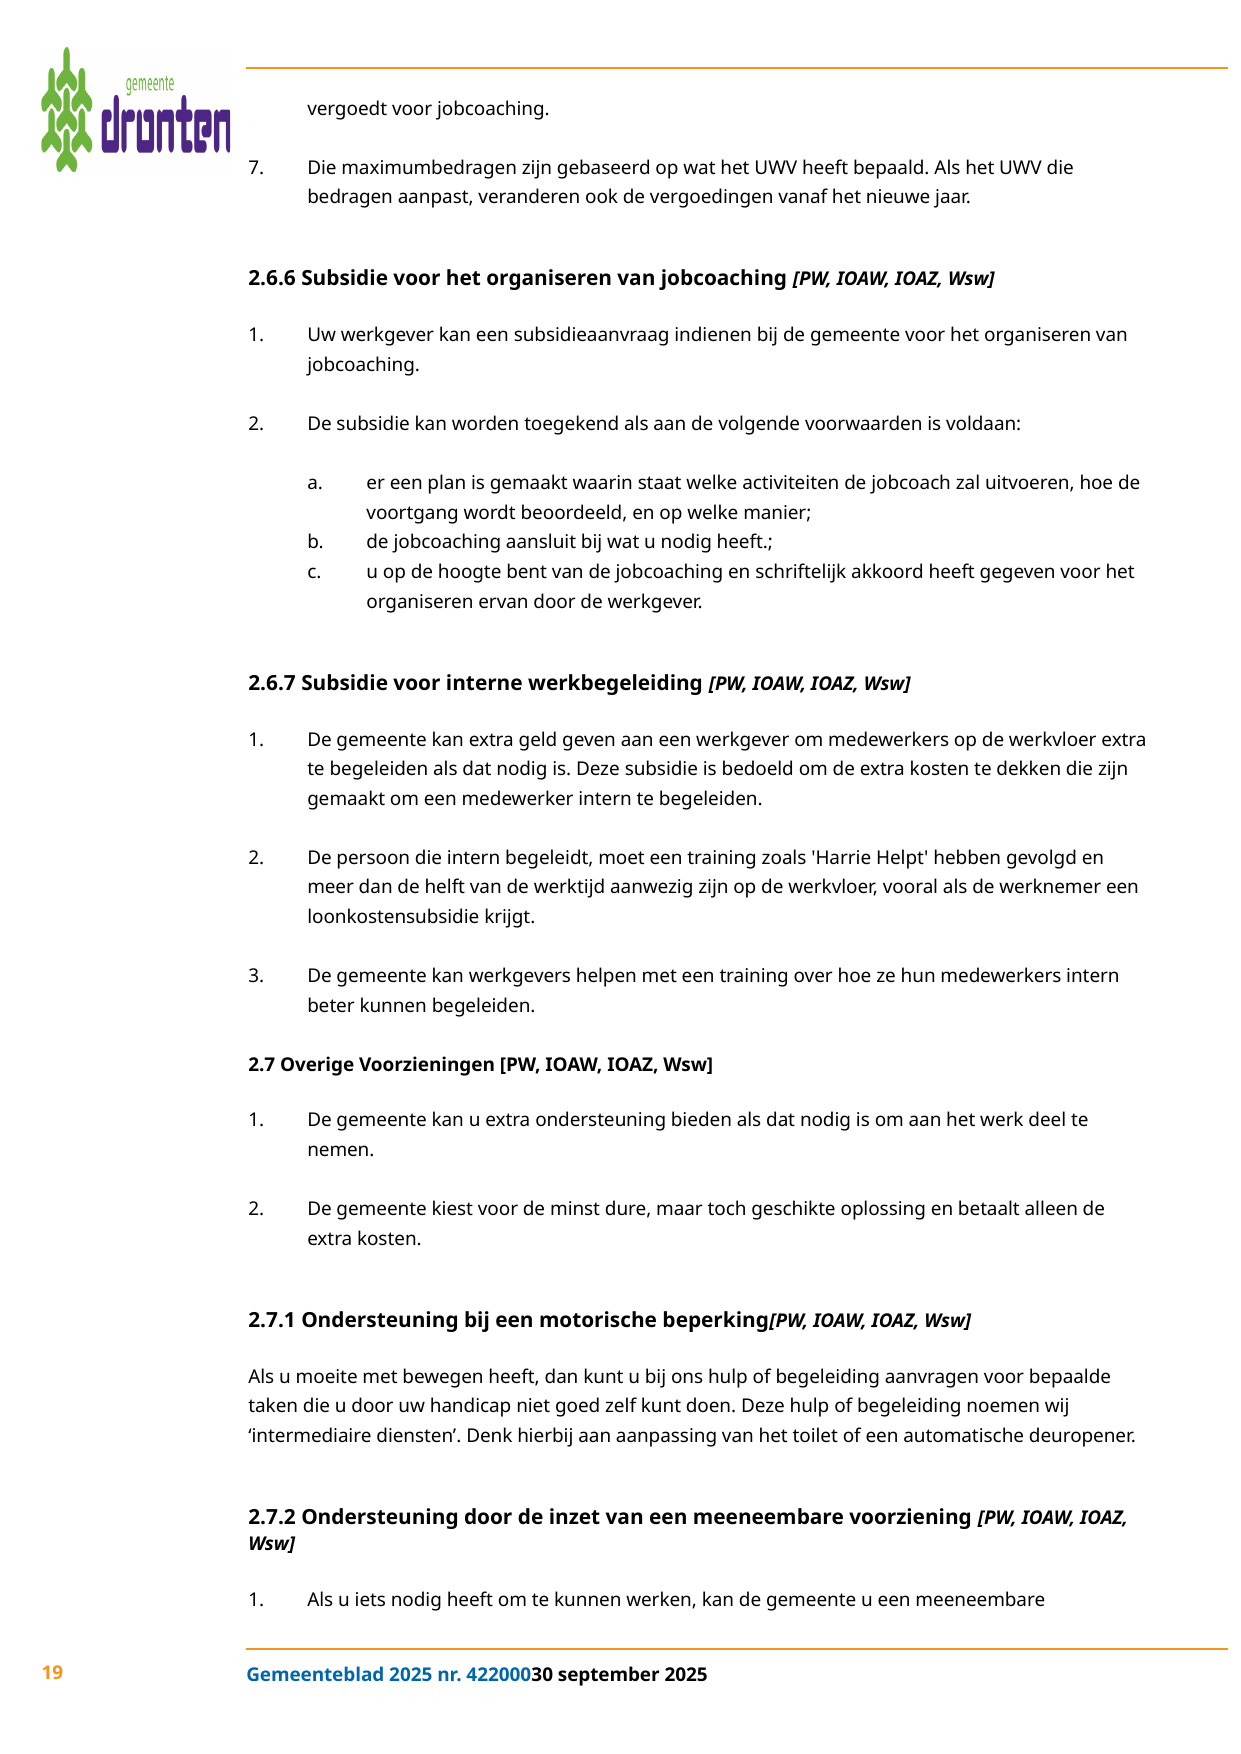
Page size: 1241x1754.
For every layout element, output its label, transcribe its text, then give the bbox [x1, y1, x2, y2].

list De gemeente kan extra geld geven aan een werkgever om medewerkers op de werkvloer extra te begeleiden als dat nodig is. Deze subsidie is bedoeld om de extra kosten te dekken die zijn gemaakt om een medewerker intern te begeleiden. [248, 726, 1152, 811]
text 2.7.1 Ondersteuning bij een motorische beperking[PW, IOAW, IOAZ, Wsw] [248, 1305, 1152, 1333]
text Als u moeite met bewegen heeft, dan kunt u bij ons hulp of begeleiding aanvragen voor bepaalde taken die u door uw handicap niet goed zelf kunt doen. Deze hulp of begeleiding noemen wij ‘intermediaire diensten’. Denk hierbij aan aanpassing van het toilet of een automatische deuropener. [248, 1363, 1152, 1448]
list Als u iets nodig heeft om te kunnen werken, kan de gemeente u een meeneembare [248, 1586, 1152, 1612]
picture [41, 47, 231, 172]
text 2.7.2 Ondersteuning door de inzet van een meeneembare voorziening [PW, IOAW, IOAZ, Wsw] [248, 1502, 1152, 1556]
list De persoon die intern begeleidt, moet een training zoals 'Harrie Helpt' hebben gevolgd en meer dan de helft van de werktijd aanwezig zijn op de werkvloer, vooral als de werknemer een loonkostensubsidie krijgt. [248, 844, 1152, 929]
list De subsidie kan worden toegekend als aan de volgende voorwaarden is voldaan: [248, 410, 1152, 436]
text 2.6.6 Subsidie voor het organiseren van jobcoaching [PW, IOAW, IOAZ, Wsw] [248, 263, 1152, 292]
list De gemeente kan werkgevers helpen met een training over hoe ze hun medewerkers intern beter kunnen begeleiden. [248, 962, 1152, 1018]
list De gemeente kan u extra ondersteuning bieden als dat nodig is om aan het werk deel te nemen. [248, 1107, 1152, 1162]
list de jobcoaching aansluit bij wat u nodig heeft.; [307, 529, 1152, 554]
list vergoedt voor jobcoaching. [248, 95, 1152, 121]
list er een plan is gemaakt waarin staat welke activiteiten de jobcoach zal uitvoeren, hoe de voortgang wordt beoordeeld, en op welke manier; [307, 469, 1152, 525]
list De gemeente kiest voor de minst dure, maar toch geschikte oplossing en betaalt alleen de extra kosten. [248, 1195, 1152, 1251]
list u op de hoogte bent van de jobcoaching en schriftelijk akkoord heeft gegeven voor het organiseren ervan door de werkgever. [307, 558, 1152, 613]
text 2.6.7 Subsidie voor interne werkbegeleiding [PW, IOAW, IOAZ, Wsw] [248, 668, 1152, 696]
text 2.7 Overige Voorzieningen [PW, IOAW, IOAZ, Wsw] [248, 1051, 1152, 1077]
list Uw werkgever kan een subsidieaanvraag indienen bij de gemeente voor het organiseren van jobcoaching. [248, 322, 1152, 377]
list Die maximumbedragen zijn gebaseerd op wat het UWV heeft bepaald. Als het UWV die bedragen aanpast, veranderen ook de vergoedingen vanaf het nieuwe jaar. [248, 154, 1152, 209]
